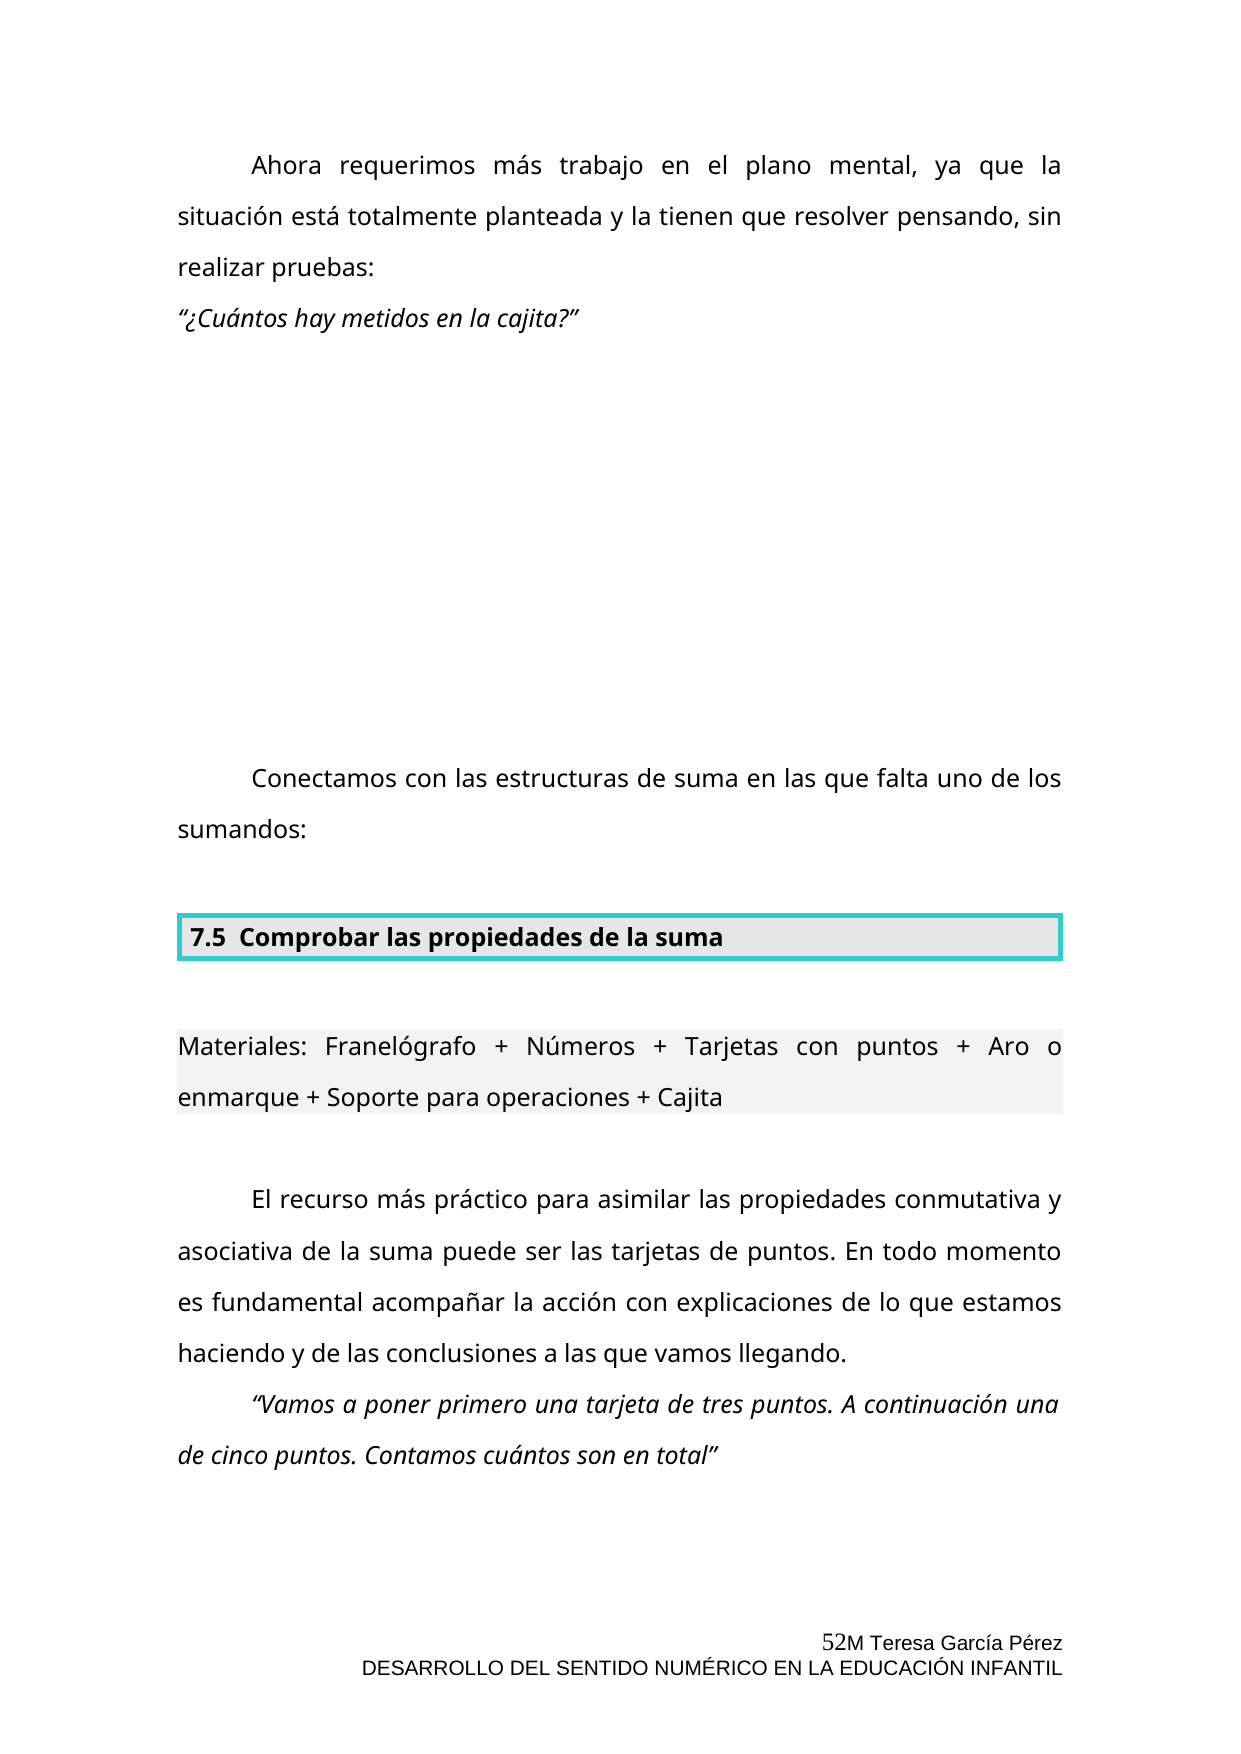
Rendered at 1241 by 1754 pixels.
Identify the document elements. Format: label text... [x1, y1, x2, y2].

text Materiales: Franelógrafo + Números + Tarjetas con puntos + Aro o enmarque + Soporte para operaciones + Cajita [177, 1029, 1063, 1114]
text Conectamos con las estructuras de suma en las que falta uno de los sumandos: [177, 760, 1063, 845]
text Ahora requerimos más trabajo en el plano mental, ya que la situación está totalmente planteada y la tienen que resolver pensando, sin realizar pruebas: [177, 148, 1063, 284]
text 7.5 Comprobar las propiedades de la suma [182, 918, 1058, 956]
text El recurso más práctico para asimilar las propiedades conmutativa y asociativa de la suma puede ser las tarjetas de puntos. En todo momento es fundamental acompañar la acción con explicaciones de lo que estamos haciendo y de las conclusiones a las que vamos llegando. [177, 1182, 1063, 1369]
text “¿Cuántos hay metidos en la cajita?” [177, 301, 1063, 335]
text “Vamos a poner primero una tarjeta de tres puntos. A continuación una de cinco puntos. Contamos cuántos son en total” [177, 1386, 1063, 1471]
